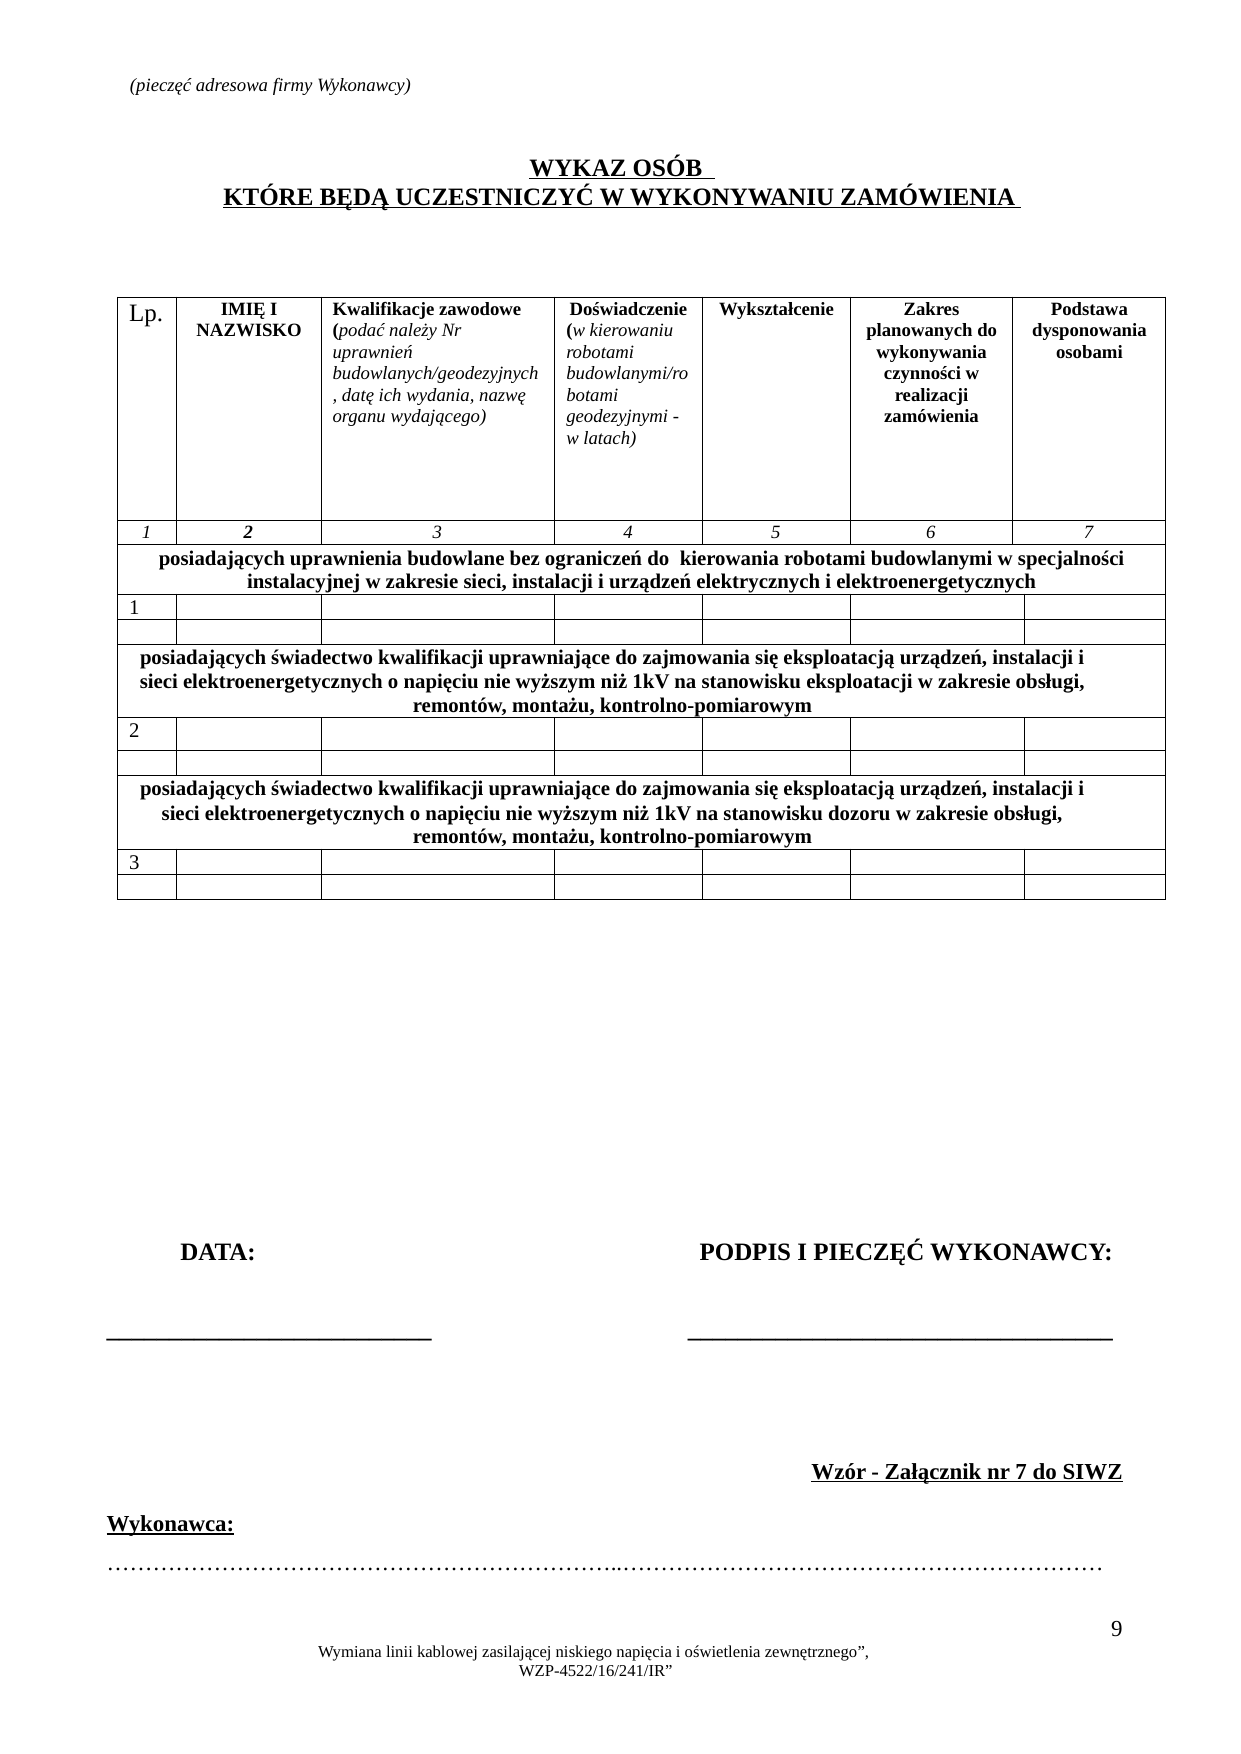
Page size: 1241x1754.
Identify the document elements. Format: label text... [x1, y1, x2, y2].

table_cell [177, 875, 321, 899]
table_cell [322, 751, 554, 775]
table_cell [1025, 850, 1165, 874]
table_cell [555, 850, 702, 874]
table_cell [177, 718, 321, 750]
table_cell [1025, 718, 1165, 750]
table_cell [555, 875, 702, 899]
table_header Doświadczenie (w kierowaniu robotami budowlanymi/robotami geodezyjnymi - w latach) [555, 298, 702, 520]
table_cell [555, 620, 702, 644]
table_cell [851, 875, 1024, 899]
table_cell 7 [1013, 521, 1165, 544]
table_cell [555, 751, 702, 775]
table_cell [851, 718, 1024, 750]
table_cell [703, 620, 850, 644]
table_cell [177, 595, 321, 619]
table_cell [322, 875, 554, 899]
table_cell 6 [851, 521, 1012, 544]
table_cell posiadających świadectwo kwalifikacji uprawniające do zajmowania się eksploatacją urządzeń, instalacji i sieci elektroenergetycznych o napięciu nie wyższym niż 1kV na stanowisku eksploatacji w zakresie obsługi, remontów, montażu, kontrolno-pomiarowym [118, 645, 1165, 717]
table_cell [1025, 620, 1165, 644]
table_header Podstawa dysponowania osobami [1013, 298, 1165, 520]
table_cell [177, 620, 321, 644]
table_cell posiadających uprawnienia budowlane bez ograniczeń do kierowania robotami budowlanymi w specjalności instalacyjnej w zakresie sieci, instalacji i urządzeń elektrycznych i elektroenergetycznych [118, 545, 1165, 593]
table_cell 4 [555, 521, 702, 544]
table_cell [1025, 595, 1165, 619]
table_cell [118, 620, 176, 644]
table_cell [1025, 875, 1165, 899]
text KTÓRE BĘDĄ UCZESTNICZYĆ W WYKONYWANIU ZAMÓWIENIA [106, 182, 1137, 210]
table_cell 5 [703, 521, 850, 544]
table_cell [118, 875, 176, 899]
table_cell 2 [177, 521, 321, 544]
table_cell [177, 751, 321, 775]
table_cell [703, 718, 850, 750]
table_cell [703, 751, 850, 775]
table_cell posiadających świadectwo kwalifikacji uprawniające do zajmowania się eksploatacją urządzeń, instalacji i sieci elektroenergetycznych o napięciu nie wyższym niż 1kV na stanowisku dozoru w zakresie obsługi, remontów, montażu, kontrolno-pomiarowym [118, 776, 1165, 848]
table_header Zakres planowanych do wykonywania czynności w realizacji zamówienia [851, 298, 1012, 520]
table_cell [851, 620, 1024, 644]
table_cell 1 [118, 595, 176, 619]
text DATA: PODPIS I PIECZĘĆ WYKONAWCY: [180, 1237, 1122, 1266]
table_cell [703, 850, 850, 874]
table_header Wykształcenie [703, 298, 850, 520]
table_cell 3 [322, 521, 554, 544]
text Wzór - Załącznik nr 7 do SIWZ [106, 1458, 1122, 1484]
table_cell 1 [118, 521, 176, 544]
table_cell 2 [118, 718, 176, 750]
table_cell [703, 875, 850, 899]
table_cell [703, 595, 850, 619]
table_cell [851, 595, 1024, 619]
table_cell [322, 620, 554, 644]
table_cell [851, 751, 1024, 775]
table_cell [322, 718, 554, 750]
text …………………………………………………………..……………………………………………………… [106, 1549, 1119, 1576]
table_header Kwalifikacje zawodowe (podać należy Nr uprawnień budowlanych/geodezyjnych , datę ich wydania, nazwę organu wydającego) [322, 298, 554, 520]
text __________________________ __________________________________ [106, 1314, 1122, 1343]
table_cell [177, 850, 321, 874]
text Wykonawca: [106, 1510, 1122, 1537]
text WYKAZ OSÓB [106, 153, 1137, 182]
table_cell [322, 595, 554, 619]
table_cell 3 [118, 850, 176, 874]
table_cell [555, 595, 702, 619]
table_cell [851, 850, 1024, 874]
table_cell [555, 718, 702, 750]
table_cell [322, 850, 554, 874]
table_header Lp. [118, 298, 176, 520]
table_cell [1025, 751, 1165, 775]
table_header IMIĘ I NAZWISKO [177, 298, 321, 520]
subtitle (pieczęć adresowa firmy Wykonawcy) [106, 74, 1122, 95]
table_cell [118, 751, 176, 775]
